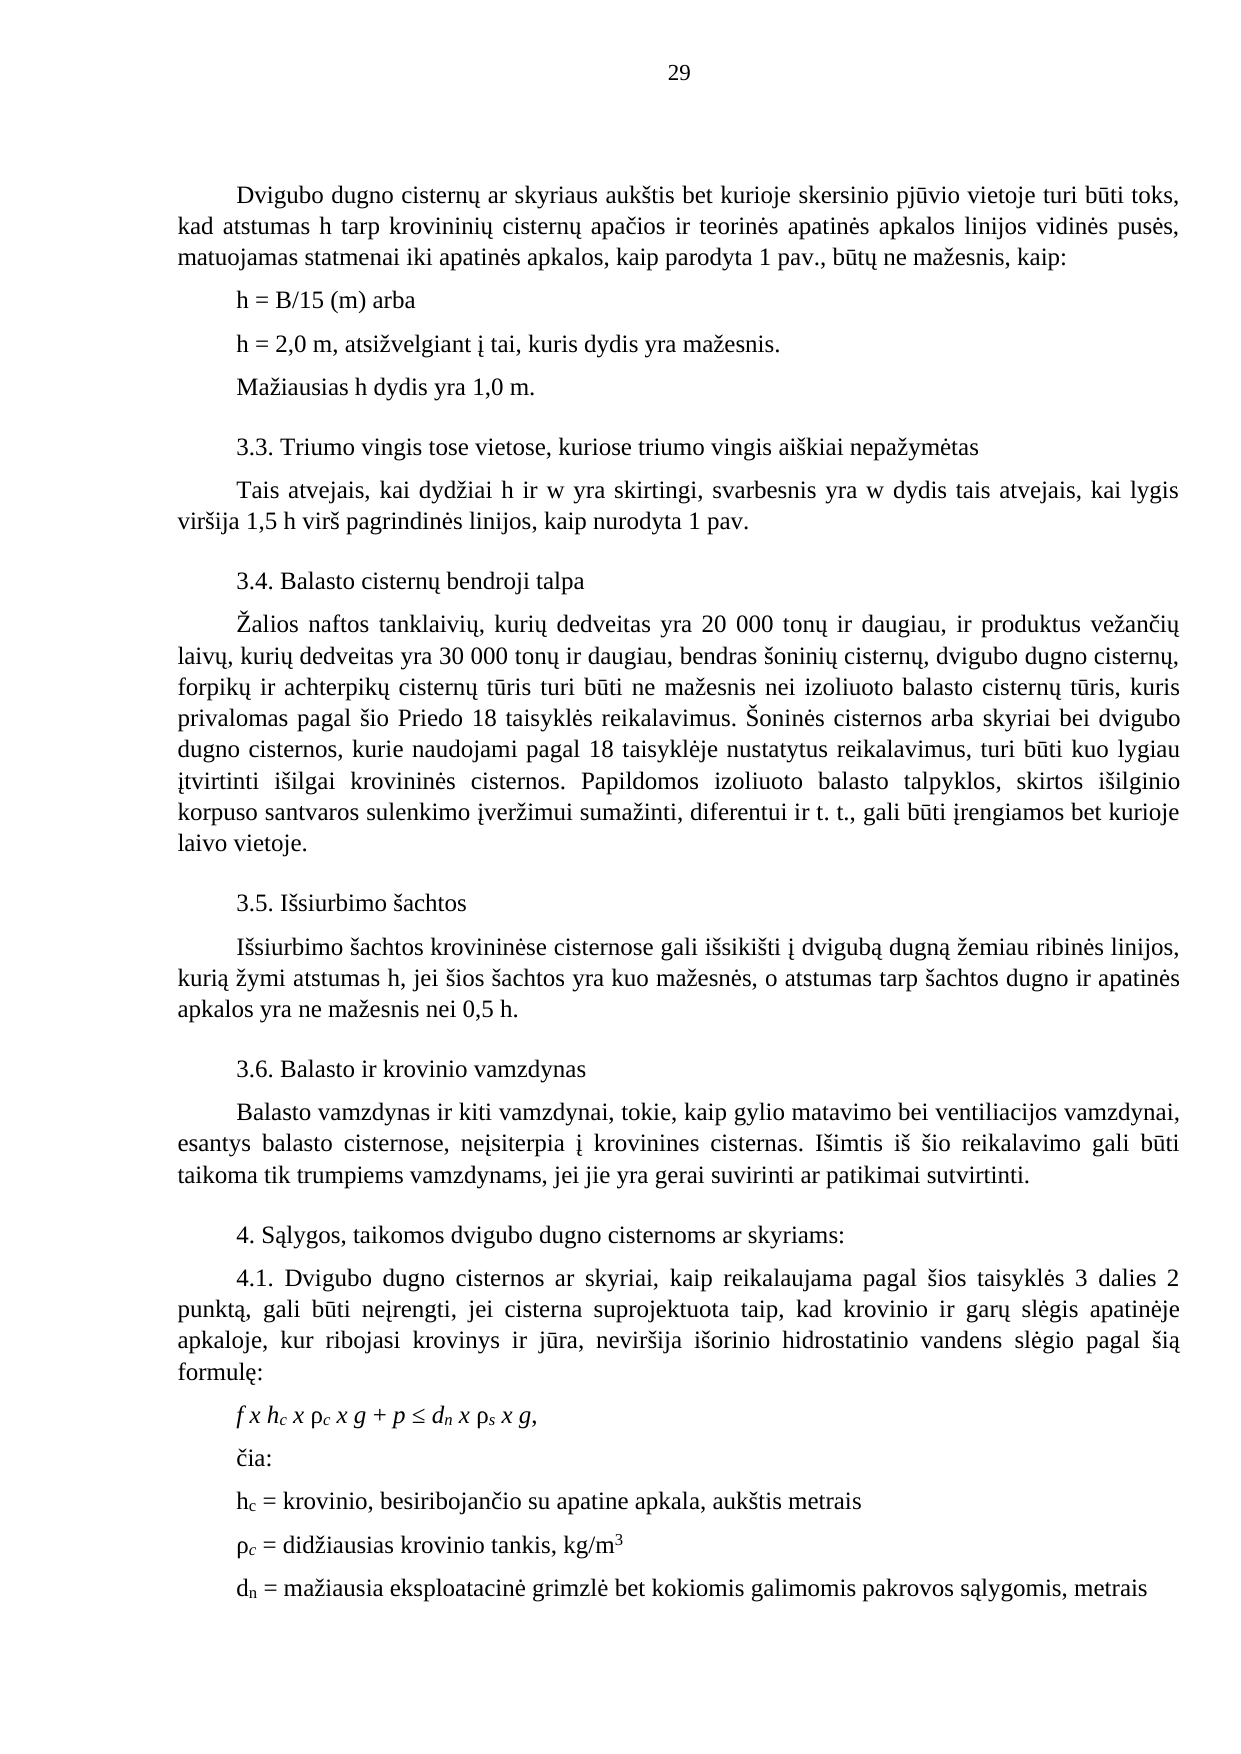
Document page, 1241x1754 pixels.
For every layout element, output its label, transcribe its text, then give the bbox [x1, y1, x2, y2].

text 4.1. Dvigubo dugno cisternos ar skyriai, kaip reikalaujama pagal šios taisyklės 3 dalies 2 punktą, gali būti neįrengti, jei cisterna suprojektuota taip, kad krovinio ir garų slėgis apatinėje apkaloje, kur ribojasi krovinys ir jūra, neviršija išorinio hidrostatinio vandens slėgio pagal šią formulę: [177, 1261, 1181, 1386]
text h = 2,0 m, atsižvelgiant į tai, kuris dydis yra mažesnis. [177, 326, 1181, 357]
text hc = krovinio, besiribojančio su apatine apkala, aukštis metrais [177, 1484, 1181, 1515]
text dn = mažiausia eksploatacinė grimzlė bet kokiomis galimomis pakrovos sąlygomis, metrais [177, 1570, 1181, 1602]
text Balasto vamzdynas ir kiti vamzdynai, tokie, kaip gylio matavimo bei ventiliacijos vamzdynai, esantys balasto cisternose, neįsiterpia į krovinines cisternas. Išimtis iš šio reikalavimo gali būti taikoma tik trumpiems vamzdynams, jei jie yra gerai suvirinti ar patikimai sutvirtinti. [177, 1095, 1181, 1188]
text f x hc x ρc x g + p ≤ dn x ρs x g, [177, 1397, 1181, 1429]
text 3.4. Balasto cisternų bendroji talpa [177, 564, 1181, 595]
text Mažiausias h dydis yra 1,0 m. [177, 369, 1181, 401]
text ρc = didžiausias krovinio tankis, kg/m3 [177, 1527, 1181, 1558]
text 4. Sąlygos, taikomos dvigubo dugno cisternoms ar skyriams: [177, 1217, 1181, 1248]
text h = B/15 (m) arba [177, 283, 1181, 314]
text Dvigubo dugno cisternų ar skyriaus aukštis bet kurioje skersinio pjūvio vietoje turi būti toks, kad atstumas h tarp krovininių cisternų apačios ir teorinės apatinės apkalos linijos vidinės pusės, matuojamas statmenai iki apatinės apkalos, kaip parodyta 1 pav., būtų ne mažesnis, kaip: [177, 177, 1181, 271]
text Tais atvejais, kai dydžiai h ir w yra skirtingi, svarbesnis yra w dydis tais atvejais, kai lygis viršija 1,5 h virš pagrindinės linijos, kaip nurodyta 1 pav. [177, 473, 1181, 535]
text čia: [177, 1441, 1181, 1472]
text 3.3. Triumo vingis tose vietose, kuriose triumo vingis aiškiai nepažymėtas [177, 429, 1181, 461]
text Žalios naftos tanklaivių, kurių dedveitas yra 20 000 tonų ir daugiau, ir produktus vežančių laivų, kurių dedveitas yra 30 000 tonų ir daugiau, bendras šoninių cisternų, dvigubo dugno cisternų, forpikų ir achterpikų cisternų tūris turi būti ne mažesnis nei izoliuoto balasto cisternų tūris, kuris privalomas pagal šio Priedo 18 taisyklės reikalavimus. Šoninės cisternos arba skyriai bei dvigubo dugno cisternos, kurie naudojami pagal 18 taisyklėje nustatytus reikalavimus, turi būti kuo lygiau įtvirtinti išilgai krovininės cisternos. Papildomos izoliuoto balasto talpyklos, skirtos išilginio korpuso santvaros sulenkimo įveržimui sumažinti, diferentui ir t. t., gali būti įrengiamos bet kurioje laivo vietoje. [177, 607, 1181, 857]
text Išsiurbimo šachtos krovininėse cisternose gali išsikišti į dvigubą dugną žemiau ribinės linijos, kurią žymi atstumas h, jei šios šachtos yra kuo mažesnės, o atstumas tarp šachtos dugno ir apatinės apkalos yra ne mažesnis nei 0,5 h. [177, 929, 1181, 1023]
text 3.6. Balasto ir krovinio vamzdynas [177, 1052, 1181, 1083]
text 3.5. Išsiurbimo šachtos [177, 886, 1181, 917]
